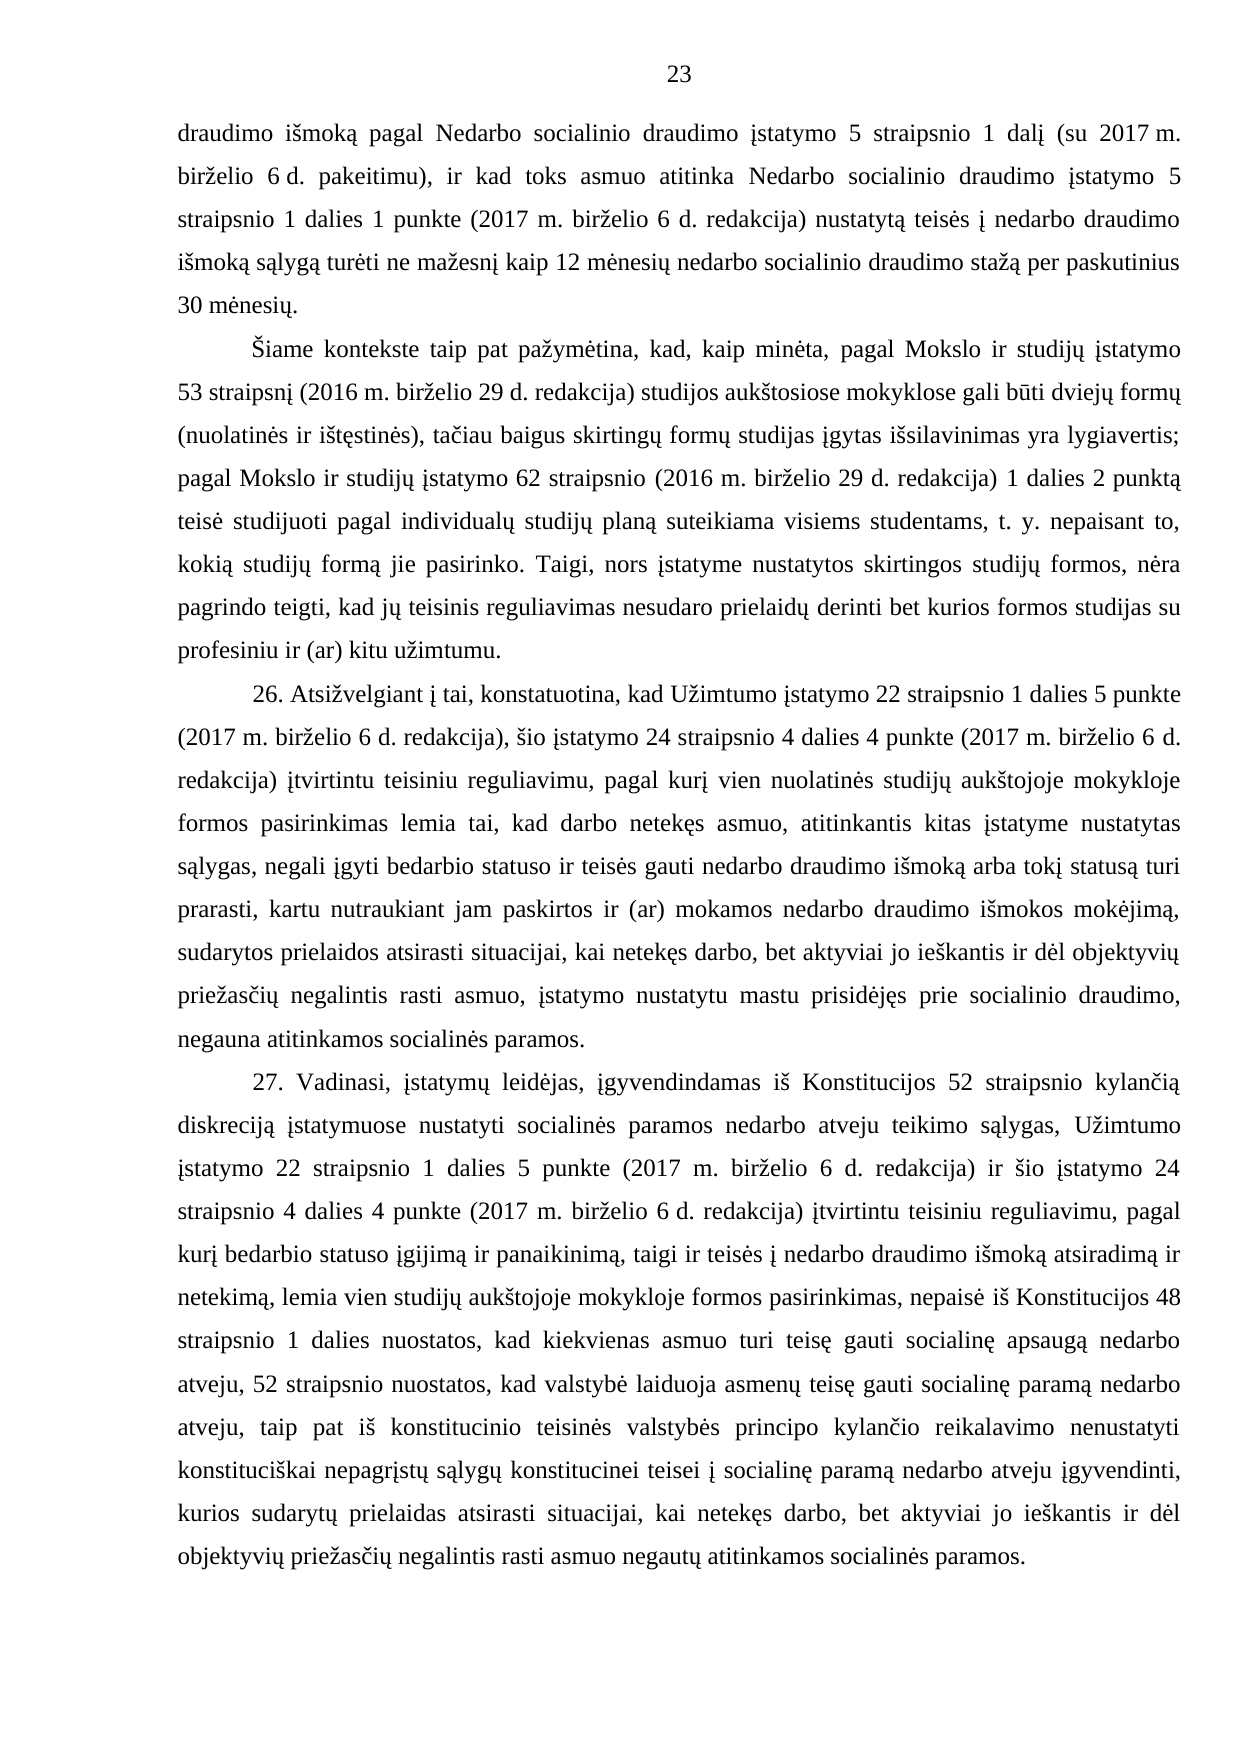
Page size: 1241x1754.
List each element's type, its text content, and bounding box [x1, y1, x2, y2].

text Šiame kontekste taip pat pažymėtina, kad, kaip minėta, pagal Mokslo ir studijų įstatymo 53 straipsnį (2016 m. birželio 29 d. redakcija) studijos aukštosiose mokyklose gali būti dviejų formų (nuolatinės ir ištęstinės), tačiau baigus skirtingų formų studijas įgytas išsilavinimas yra lygiavertis; pagal Mokslo ir studijų įstatymo 62 straipsnio (2016 m. birželio 29 d. redakcija) 1 dalies 2 punktą teisė studijuoti pagal individualų studijų planą suteikiama visiems studentams, t. y. nepaisant to, kokią studijų formą jie pasirinko. Taigi, nors įstatyme nustatytos skirtingos studijų formos, nėra pagrindo teigti, kad jų teisinis reguliavimas nesudaro prielaidų derinti bet kurios formos studijas su profesiniu ir (ar) kitu užimtumu. [177, 334, 1181, 664]
text 26. Atsižvelgiant į tai, konstatuotina, kad Užimtumo įstatymo 22 straipsnio 1 dalies 5 punkte (2017 m. birželio 6 d. redakcija), šio įstatymo 24 straipsnio 4 dalies 4 punkte (2017 m. birželio 6 d. redakcija) įtvirtintu teisiniu reguliavimu, pagal kurį vien nuolatinės studijų aukštojoje mokykloje formos pasirinkimas lemia tai, kad darbo netekęs asmuo, atitinkantis kitas įstatyme nustatytas sąlygas, negali įgyti bedarbio statuso ir teisės gauti nedarbo draudimo išmoką arba tokį statusą turi prarasti, kartu nutraukiant jam paskirtos ir (ar) mokamos nedarbo draudimo išmokos mokėjimą, sudarytos prielaidos atsirasti situacijai, kai netekęs darbo, bet aktyviai jo ieškantis ir dėl objektyvių priežasčių negalintis rasti asmuo, įstatymo nustatytu mastu prisidėjęs prie socialinio draudimo, negauna atitinkamos socialinės paramos. [177, 679, 1181, 1052]
text 27. Vadinasi, įstatymų leidėjas, įgyvendindamas iš Konstitucijos 52 straipsnio kylančią diskreciją įstatymuose nustatyti socialinės paramos nedarbo atveju teikimo sąlygas, Užimtumo įstatymo 22 straipsnio 1 dalies 5 punkte (2017 m. birželio 6 d. redakcija) ir šio įstatymo 24 straipsnio 4 dalies 4 punkte (2017 m. birželio 6 d. redakcija) įtvirtintu teisiniu reguliavimu, pagal kurį bedarbio statuso įgijimą ir panaikinimą, taigi ir teisės į nedarbo draudimo išmoką atsiradimą ir netekimą, lemia vien studijų aukštojoje mokykloje formos pasirinkimas, nepaisė iš Konstitucijos 48 straipsnio 1 dalies nuostatos, kad kiekvienas asmuo turi teisę gauti socialinę apsaugą nedarbo atveju, 52 straipsnio nuostatos, kad valstybė laiduoja asmenų teisę gauti socialinę paramą nedarbo atveju, taip pat iš konstitucinio teisinės valstybės principo kylančio reikalavimo nenustatyti konstituciškai nepagrįstų sąlygų konstitucinei teisei į socialinę paramą nedarbo atveju įgyvendinti, kurios sudarytų prielaidas atsirasti situacijai, kai netekęs darbo, bet aktyviai jo ieškantis ir dėl objektyvių priežasčių negalintis rasti asmuo negautų atitinkamos socialinės paramos. [177, 1067, 1181, 1570]
text draudimo išmoką pagal Nedarbo socialinio draudimo įstatymo 5 straipsnio 1 dalį (su 2017 m. birželio 6 d. pakeitimu), ir kad toks asmuo atitinka Nedarbo socialinio draudimo įstatymo 5 straipsnio 1 dalies 1 punkte (2017 m. birželio 6 d. redakcija) nustatytą teisės į nedarbo draudimo išmoką sąlygą turėti ne mažesnį kaip 12 mėnesių nedarbo socialinio draudimo stažą per paskutinius 30 mėnesių. [177, 118, 1181, 319]
